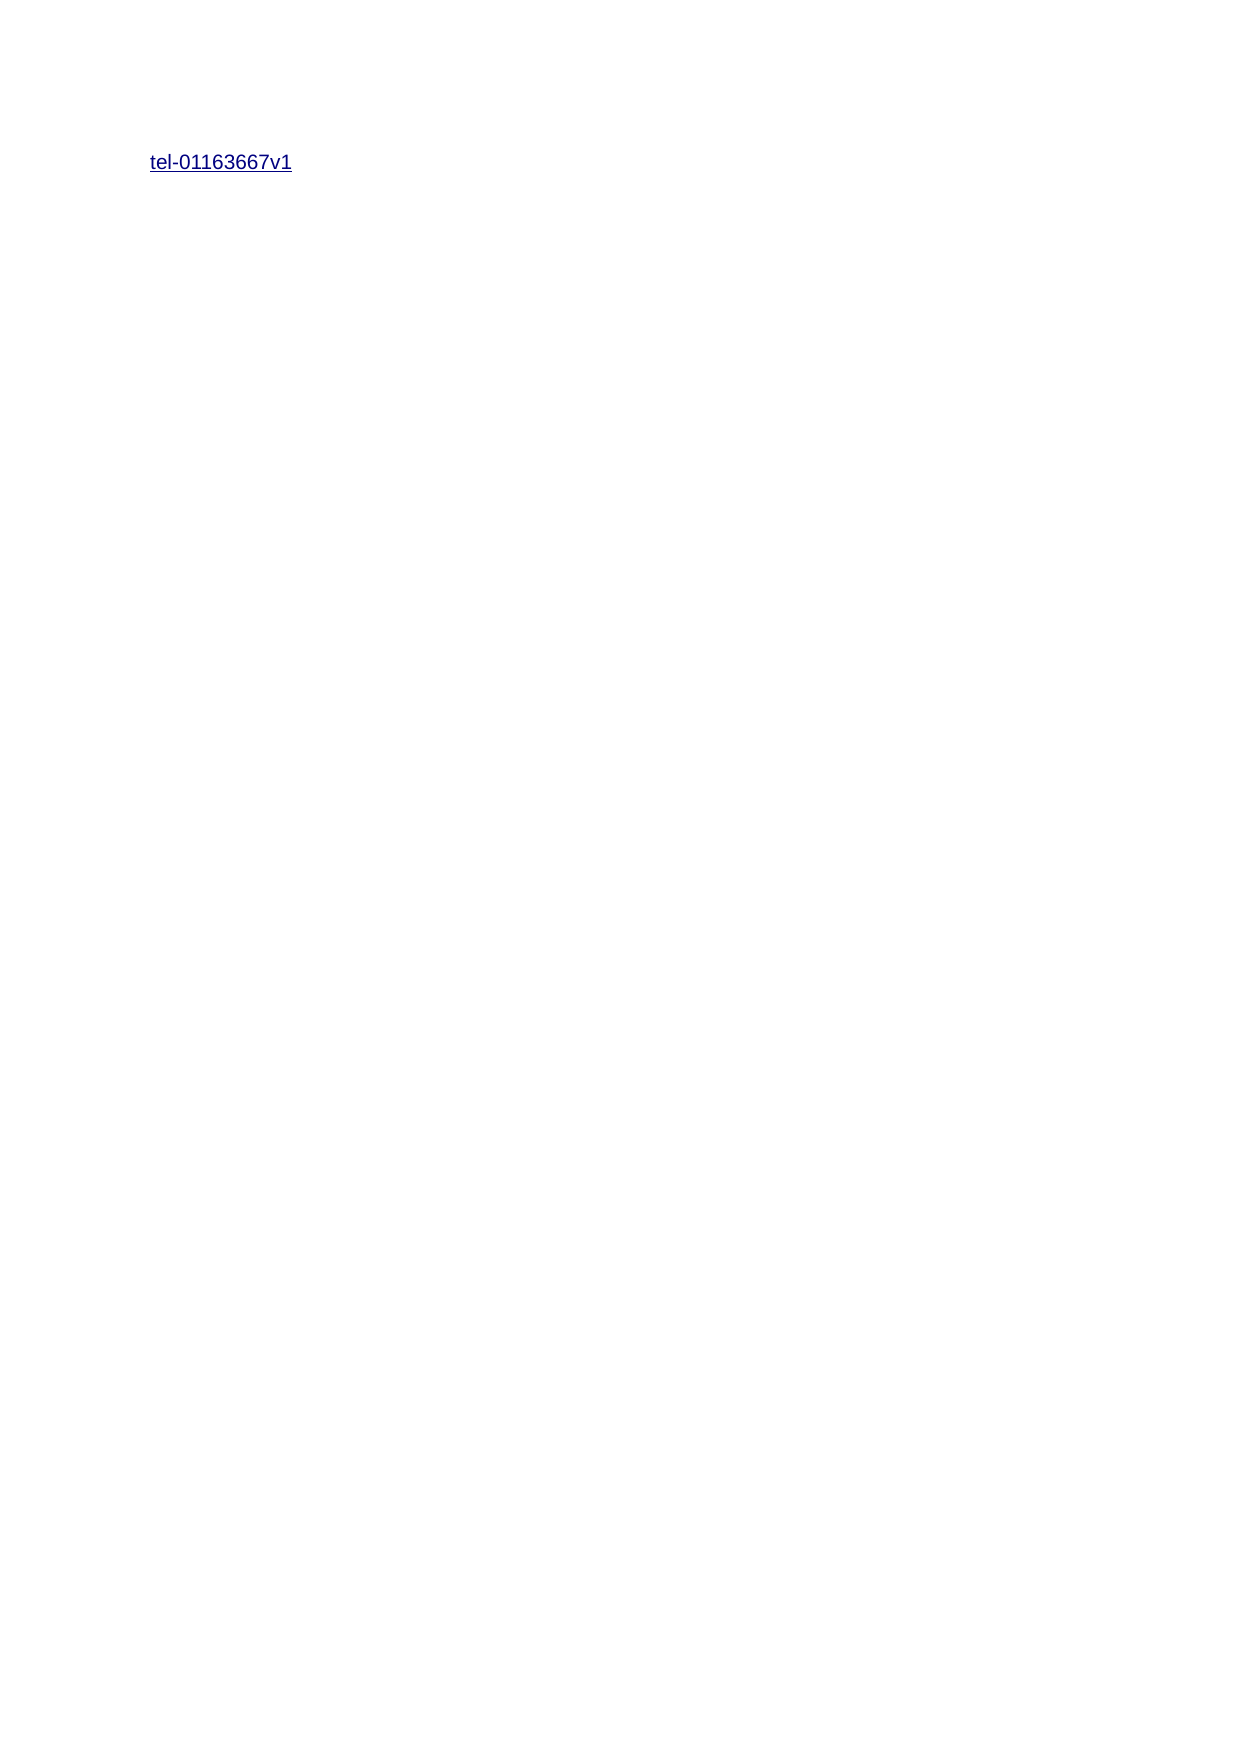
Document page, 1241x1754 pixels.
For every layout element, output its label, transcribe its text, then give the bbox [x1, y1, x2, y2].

table_header Etudes des propriétés hydromécaniques des sols argileux non saturés proches de la saturation Zhong-Sen Li Mécanique [physics.med-ph]. Ecole Centrale Paris, 2015. Français. ⟨NNT : 2015ECAP0023⟩ Thèse tel-01163667v1 [150, 150, 1090, 174]
